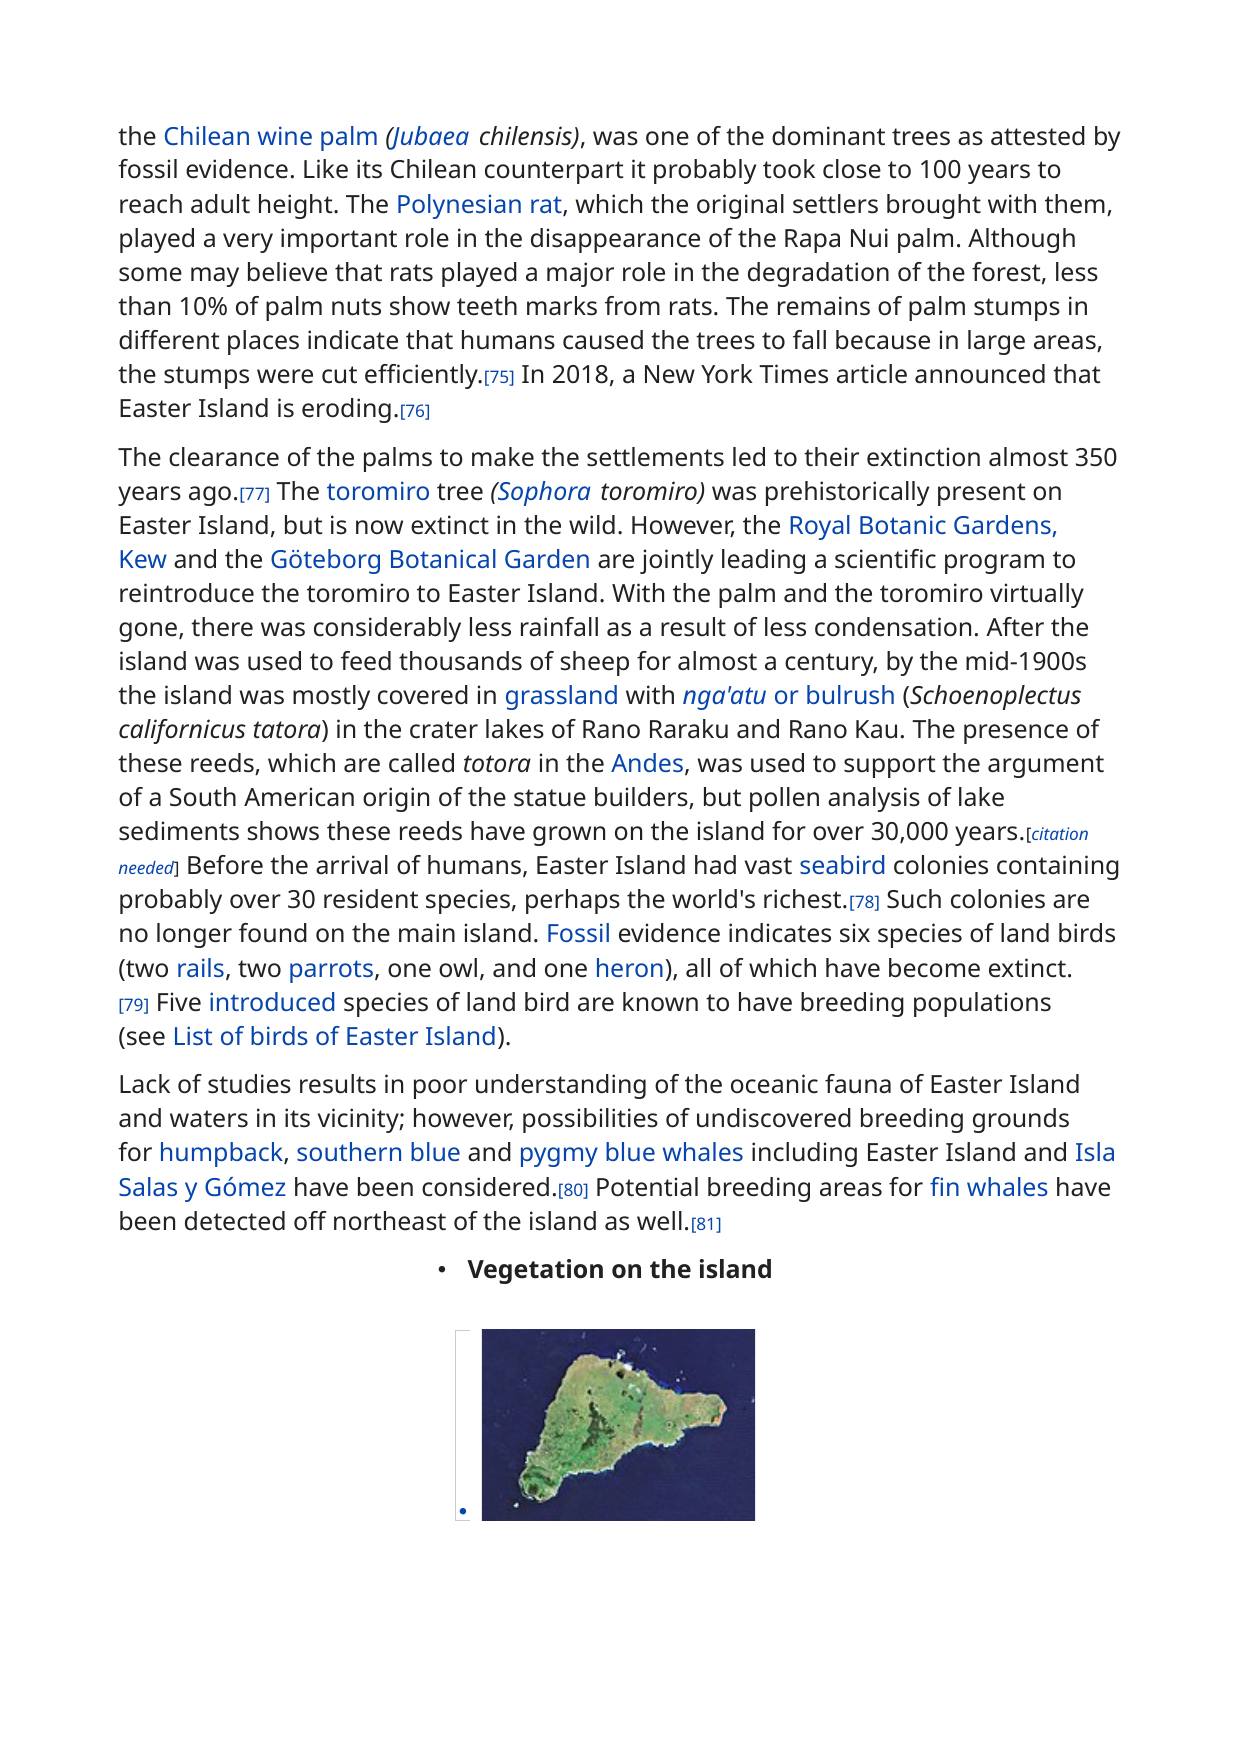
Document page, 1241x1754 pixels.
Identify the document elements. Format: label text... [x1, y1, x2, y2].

list Vegetation on the island [118, 1252, 1122, 1286]
picture [481, 1329, 756, 1521]
text Lack of studies results in poor understanding of the oceanic fauna of Easter Island and waters in its vicinity; however, possibilities of undiscovered breeding grounds for humpback, southern blue and pygmy blue whales including Easter Island and Isla Salas y Gómez have been considered.[80] Potential breeding areas for fin whales have been detected off northeast of the island as well.[81] [118, 1067, 1122, 1237]
text The clearance of the palms to make the settlements led to their extinction almost 350 years ago.[77] The toromiro tree (Sophora toromiro) was prehistorically present on Easter Island, but is now extinct in the wild. However, the Royal Botanic Gardens, Kew and the Göteborg Botanical Garden are jointly leading a scientific program to reintroduce the toromiro to Easter Island. With the palm and the toromiro virtually gone, there was considerably less rainfall as a result of less condensation. After the island was used to feed thousands of sheep for almost a century, by the mid-1900s the island was mostly covered in grassland with nga'atu or bulrush (Schoenoplectus californicus tatora) in the crater lakes of Rano Raraku and Rano Kau. The presence of these reeds, which are called totora in the Andes, was used to support the argument of a South American origin of the statue builders, but pollen analysis of lake sediments shows these reeds have grown on the island for over 30,000 years.[citation needed] Before the arrival of humans, Easter Island had vast seabird colonies containing probably over 30 resident species, perhaps the world's richest.[78] Such colonies are no longer found on the main island. Fossil evidence indicates six species of land birds (two rails, two parrots, one owl, and one heron), all of which have become extinct.[79] Five introduced species of land bird are known to have breeding populations (see List of birds of Easter Island). [118, 439, 1122, 1052]
text the Chilean wine palm (Jubaea chilensis), was one of the dominant trees as attested by fossil evidence. Like its Chilean counterpart it probably took close to 100 years to reach adult height. The Polynesian rat, which the original settlers brought with them, played a very important role in the disappearance of the Rapa Nui palm. Although some may believe that rats played a major role in the degradation of the forest, less than 10% of palm nuts show teeth marks from rats. The remains of palm stumps in different places indicate that humans caused the trees to fall because in large areas, the stumps were cut efficiently.[75] In 2018, a New York Times article announced that Easter Island is eroding.[76] [118, 118, 1122, 425]
